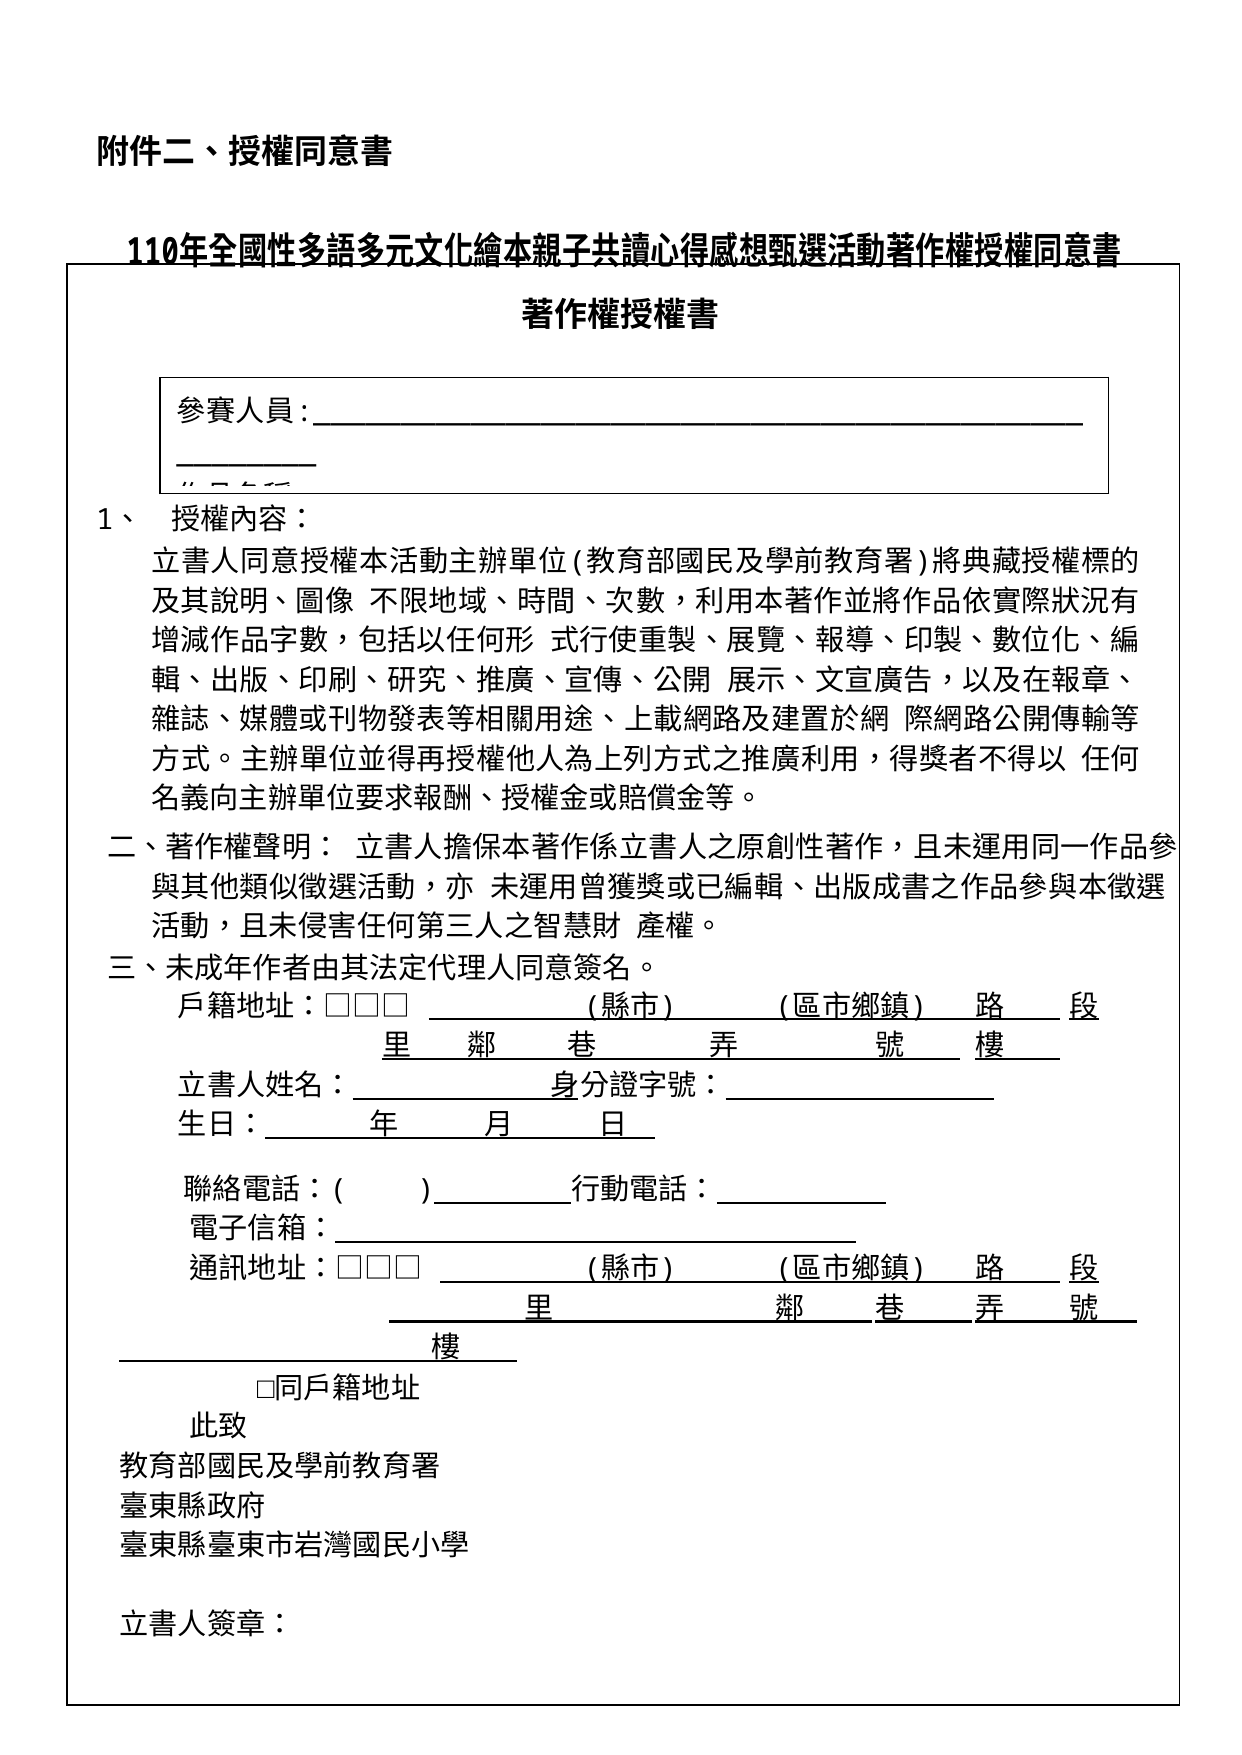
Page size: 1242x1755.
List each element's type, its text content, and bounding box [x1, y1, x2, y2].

text 立書人簽章： [119, 1603, 1152, 1643]
text 二、著作權聲明： 立書人擔保本著作係立書人之原創性著作，且未運用同一作品參與其他類似徵選活動，亦 未運用曾獲獎或已編輯、出版成書之作品參與本徵選活動，且未侵害任何第三人之智慧財 產權。 [107, 826, 1179, 945]
text [96, 265, 1152, 275]
text 臺東縣政府 [119, 1484, 1152, 1524]
text 聯絡電話：( ) 行動電話： [119, 1168, 1152, 1207]
text 著作權授權書 [521, 294, 1152, 334]
text 三、未成年作者由其法定代理人同意簽名。 [107, 945, 1152, 984]
text □同戶籍地址 [257, 1366, 1152, 1405]
text 里 鄰 巷 弄 號 樓 [119, 1286, 1152, 1366]
text 立書人同意授權本活動主辦單位(教育部國民及學前教育署)將典藏授權標的及其說明、圖像 不限地域、時間、次數，利用本著作並將作品依實際狀況有增減作品字數，包括以任何形 式行使重製、展覽、報導、印製、數位化、編輯、出版、印刷、研究、推廣、宣傳、公開 展示、文宣廣告，以及在報章、雜誌、媒體或刊物發表等相關用途、上載網路及建置於網 際網路公開傳輸等方式。主辦單位並得再授權他人為上列方式之推廣利用，得獎者不得以 任何名義向主辦單位要求報酬、授權金或賠償金等。 [151, 540, 1140, 817]
text 電子信箱： [119, 1207, 1152, 1247]
text 參賽人員:____________________________________________________ [176, 388, 1083, 471]
text 立書人姓名： 身分證字號： [119, 1063, 1152, 1103]
text 此致 教育部國民及學前教育署 [119, 1405, 1152, 1484]
text 附件二、授權同意書 [96, 125, 1152, 170]
text 110年全國性多語多元文化繪本親子共讀心得感想甄選活動著作權授權同意書 [96, 221, 1152, 263]
list 授權內容： [96, 498, 347, 537]
text 里 鄰 巷 弄 號 樓 [119, 1024, 1152, 1063]
text 生日： 年 月 日 [119, 1103, 1152, 1143]
text 通訊地址：□□□ (縣市) (區市鄉鎮) 路 段 [119, 1247, 1152, 1286]
text 戶籍地址：□□□ (縣市) (區市鄉鎮) 路 段 [119, 984, 1152, 1024]
text 臺東縣臺東市岩灣國民小學 [119, 1524, 1152, 1563]
text 作品名稱:____________________________________________________ [176, 473, 1108, 485]
